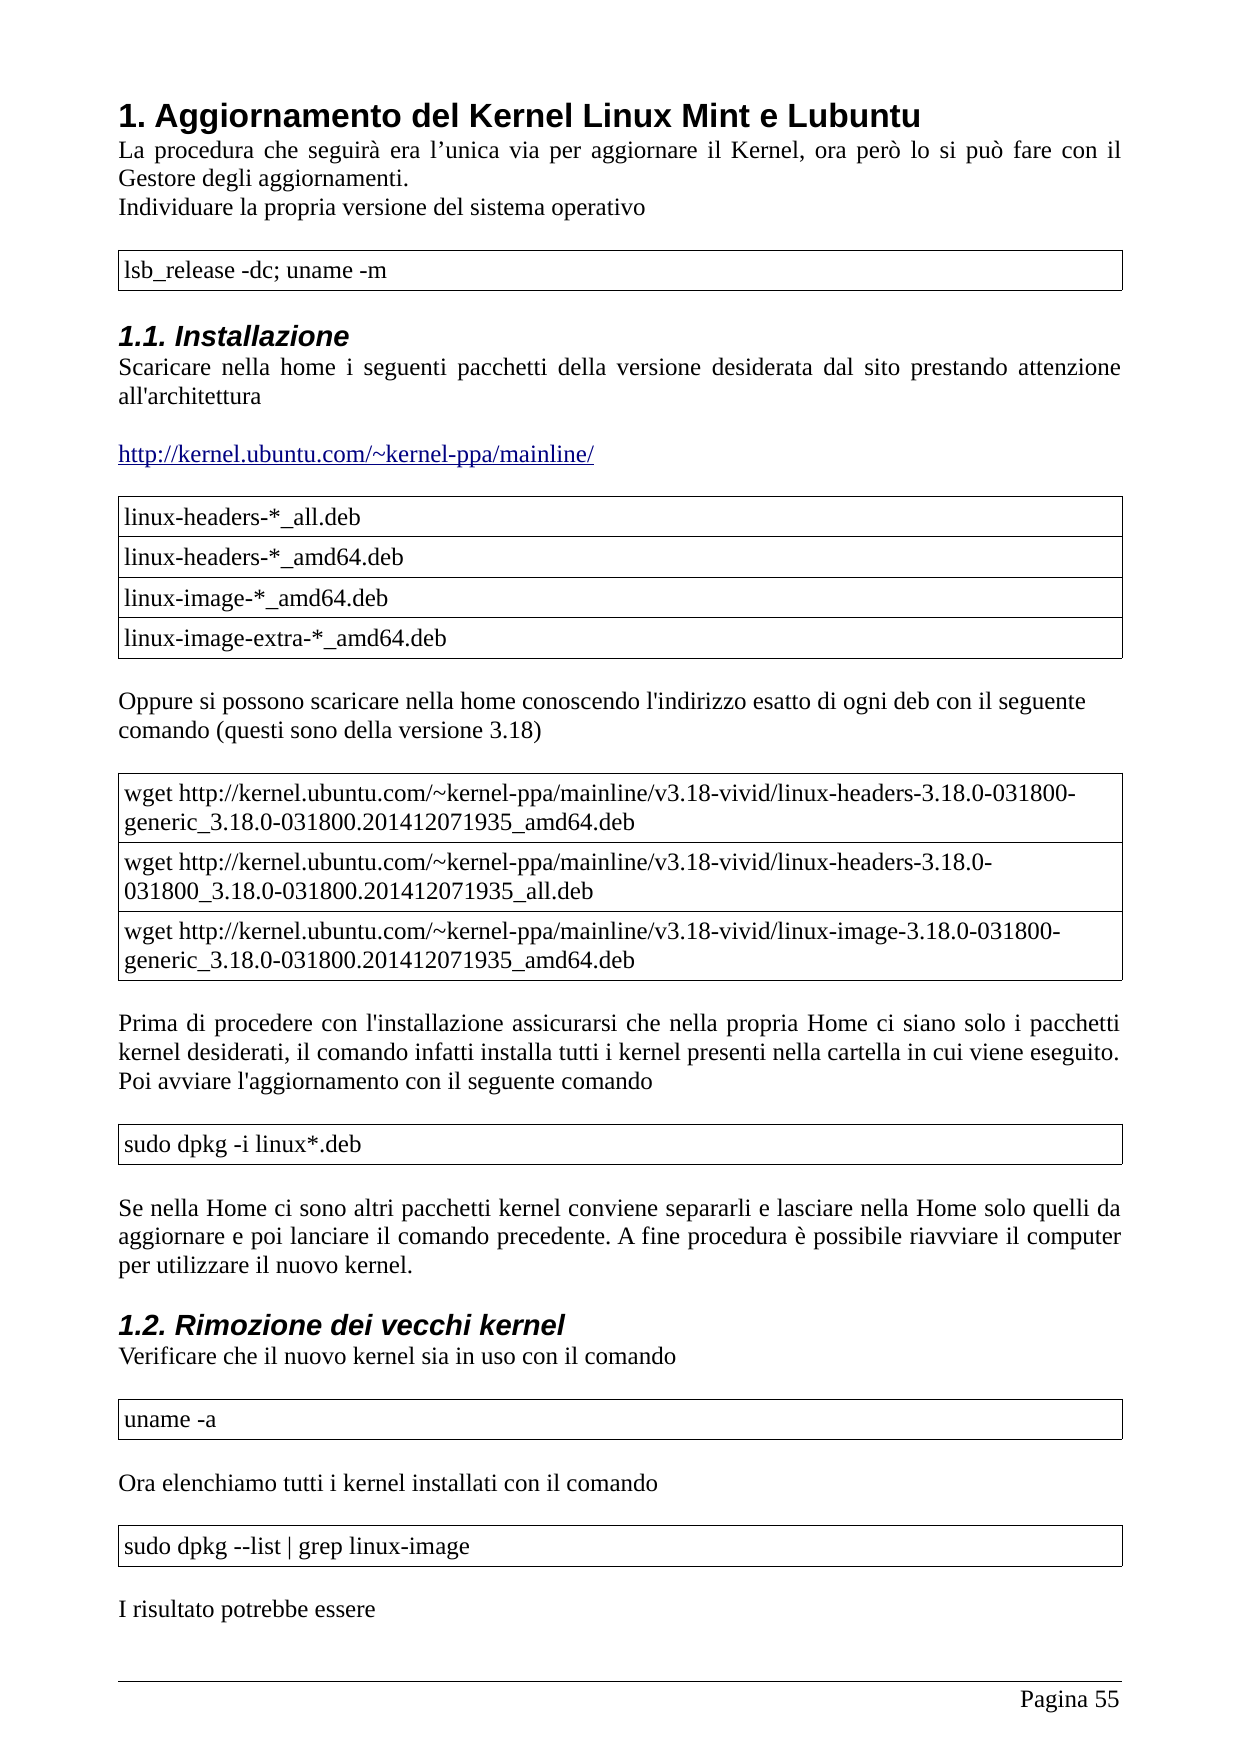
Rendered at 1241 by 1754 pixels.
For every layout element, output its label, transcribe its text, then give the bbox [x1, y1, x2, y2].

text Verificare che il nuovo kernel sia in uso con il comando [118, 1341, 1122, 1370]
table_header wget http://kernel.ubuntu.com/~kernel-ppa/mainline/v3.18-vivid/linux-headers-3.18.0-031800-generic_3.18.0-031800.201412071935_amd64.deb [119, 774, 1122, 842]
text La procedura che seguirà era l’unica via per aggiornare il Kernel, ora però lo si può fare con il Gestore degli aggiornamenti. [118, 135, 1122, 192]
text Prima di procedere con l'installazione assicurarsi che nella propria Home ci siano solo i pacchetti kernel desiderati, il comando infatti installa tutti i kernel presenti nella cartella in cui viene eseguito. [118, 1008, 1122, 1066]
subtitle 1. Aggiornamento del Kernel Linux Mint e Lubuntu [118, 96, 1122, 135]
table_cell linux-image-extra-*_amd64.deb [119, 618, 1122, 657]
table_cell linux-image-*_amd64.deb [119, 578, 1122, 617]
text http://kernel.ubuntu.com/~kernel-ppa/mainline/ [118, 439, 1122, 467]
table_header lsb_release -dc; uname -m [119, 251, 1122, 290]
text Oppure si possono scaricare nella home conoscendo l'indirizzo esatto di ogni deb con il seguente comando (questi sono della versione 3.18) [118, 686, 1122, 744]
subtitle 1.2. Rimozione dei vecchi kernel [118, 1308, 1122, 1341]
subtitle 1.1. Installazione [118, 319, 1122, 352]
table_header uname -a [119, 1400, 1122, 1439]
text Individuare la propria versione del sistema operativo [118, 192, 1122, 221]
text Ora elenchiamo tutti i kernel installati con il comando [118, 1468, 1122, 1497]
table_cell linux-headers-*_amd64.deb [119, 537, 1122, 577]
table_cell wget http://kernel.ubuntu.com/~kernel-ppa/mainline/v3.18-vivid/linux-headers-3.18.0-031800_3.18.0-031800.201412071935_all.deb [119, 843, 1122, 911]
table_cell wget http://kernel.ubuntu.com/~kernel-ppa/mainline/v3.18-vivid/linux-image-3.18.0-031800-generic_3.18.0-031800.201412071935_amd64.deb [119, 912, 1122, 980]
text Scaricare nella home i seguenti pacchetti della versione desiderata dal sito prestando attenzione all'architettura [118, 352, 1122, 410]
table_header linux-headers-*_all.deb [119, 497, 1122, 536]
table_header sudo dpkg -i linux*.deb [119, 1125, 1122, 1164]
text Poi avviare l'aggiornamento con il seguente comando [118, 1066, 1122, 1095]
text I risultato potrebbe essere [118, 1594, 1122, 1623]
table_header sudo dpkg --list | grep linux-image [119, 1526, 1122, 1566]
text Se nella Home ci sono altri pacchetti kernel conviene separarli e lasciare nella Home solo quelli da aggiornare e poi lanciare il comando precedente. A fine procedura è possibile riavviare il computer per utilizzare il nuovo kernel. [118, 1193, 1122, 1279]
